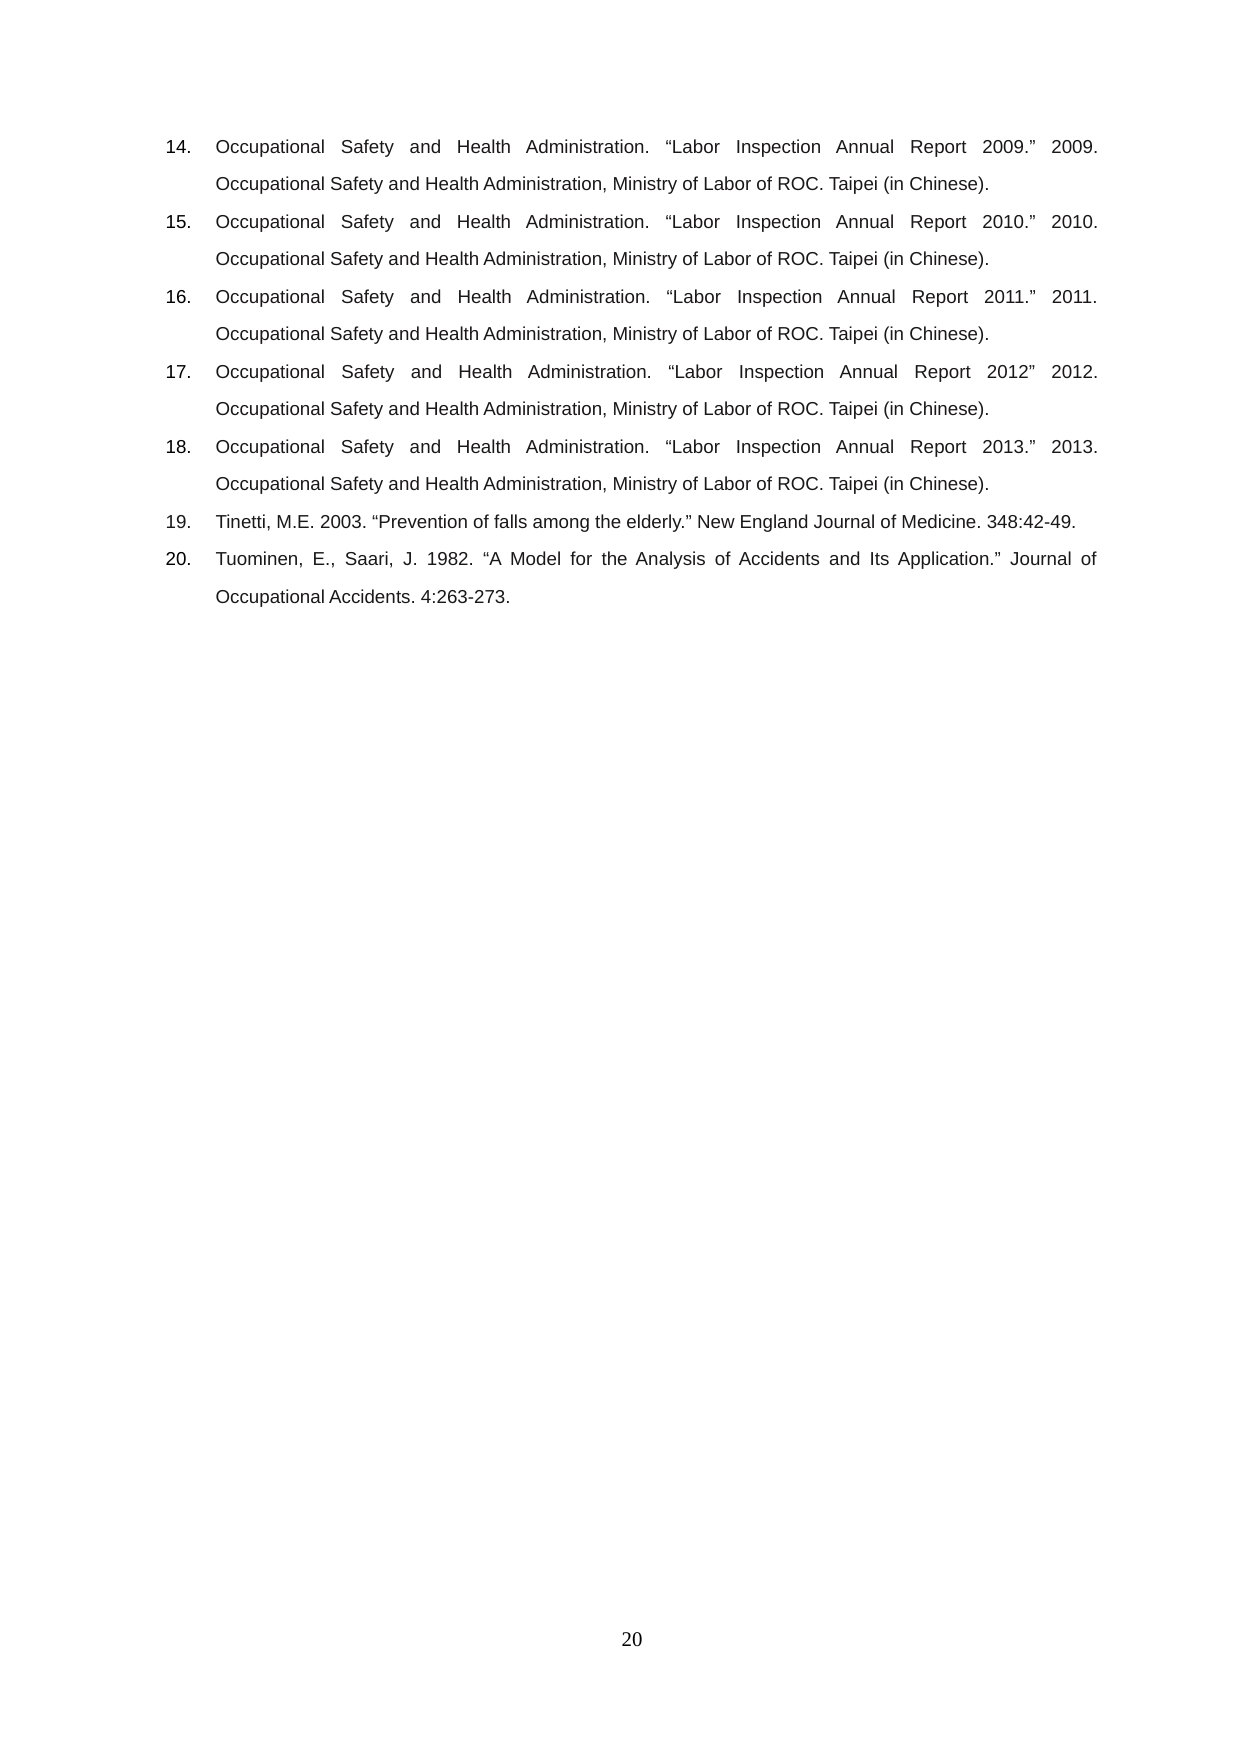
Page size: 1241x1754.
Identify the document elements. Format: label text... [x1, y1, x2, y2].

list Occupational Safety and Health Administration. “Labor Inspection Annual Report 2013.” 2013. Occupational Safety and Health Administration, Ministry of Labor of ROC. Taipei (in Chinese). [165, 428, 1098, 503]
list Tinetti, M.E. 2003. “Prevention of falls among the elderly.” New England Journal of Medicine. 348:42-49. [165, 503, 1098, 540]
list Tuominen, E., Saari, J. 1982. “A Model for the Analysis of Accidents and Its Application.” Journal of Occupational Accidents. 4:263-273. [165, 540, 1098, 615]
list Occupational Safety and Health Administration. “Labor Inspection Annual Report 2011.” 2011. Occupational Safety and Health Administration, Ministry of Labor of ROC. Taipei (in Chinese). [165, 278, 1098, 353]
list Occupational Safety and Health Administration. “Labor Inspection Annual Report 2010.” 2010. Occupational Safety and Health Administration, Ministry of Labor of ROC. Taipei (in Chinese). [165, 203, 1098, 278]
list Occupational Safety and Health Administration. “Labor Inspection Annual Report 2012” 2012. Occupational Safety and Health Administration, Ministry of Labor of ROC. Taipei (in Chinese). [165, 353, 1098, 428]
list Occupational Safety and Health Administration. “Labor Inspection Annual Report 2009.” 2009. Occupational Safety and Health Administration, Ministry of Labor of ROC. Taipei (in Chinese). [165, 128, 1098, 203]
